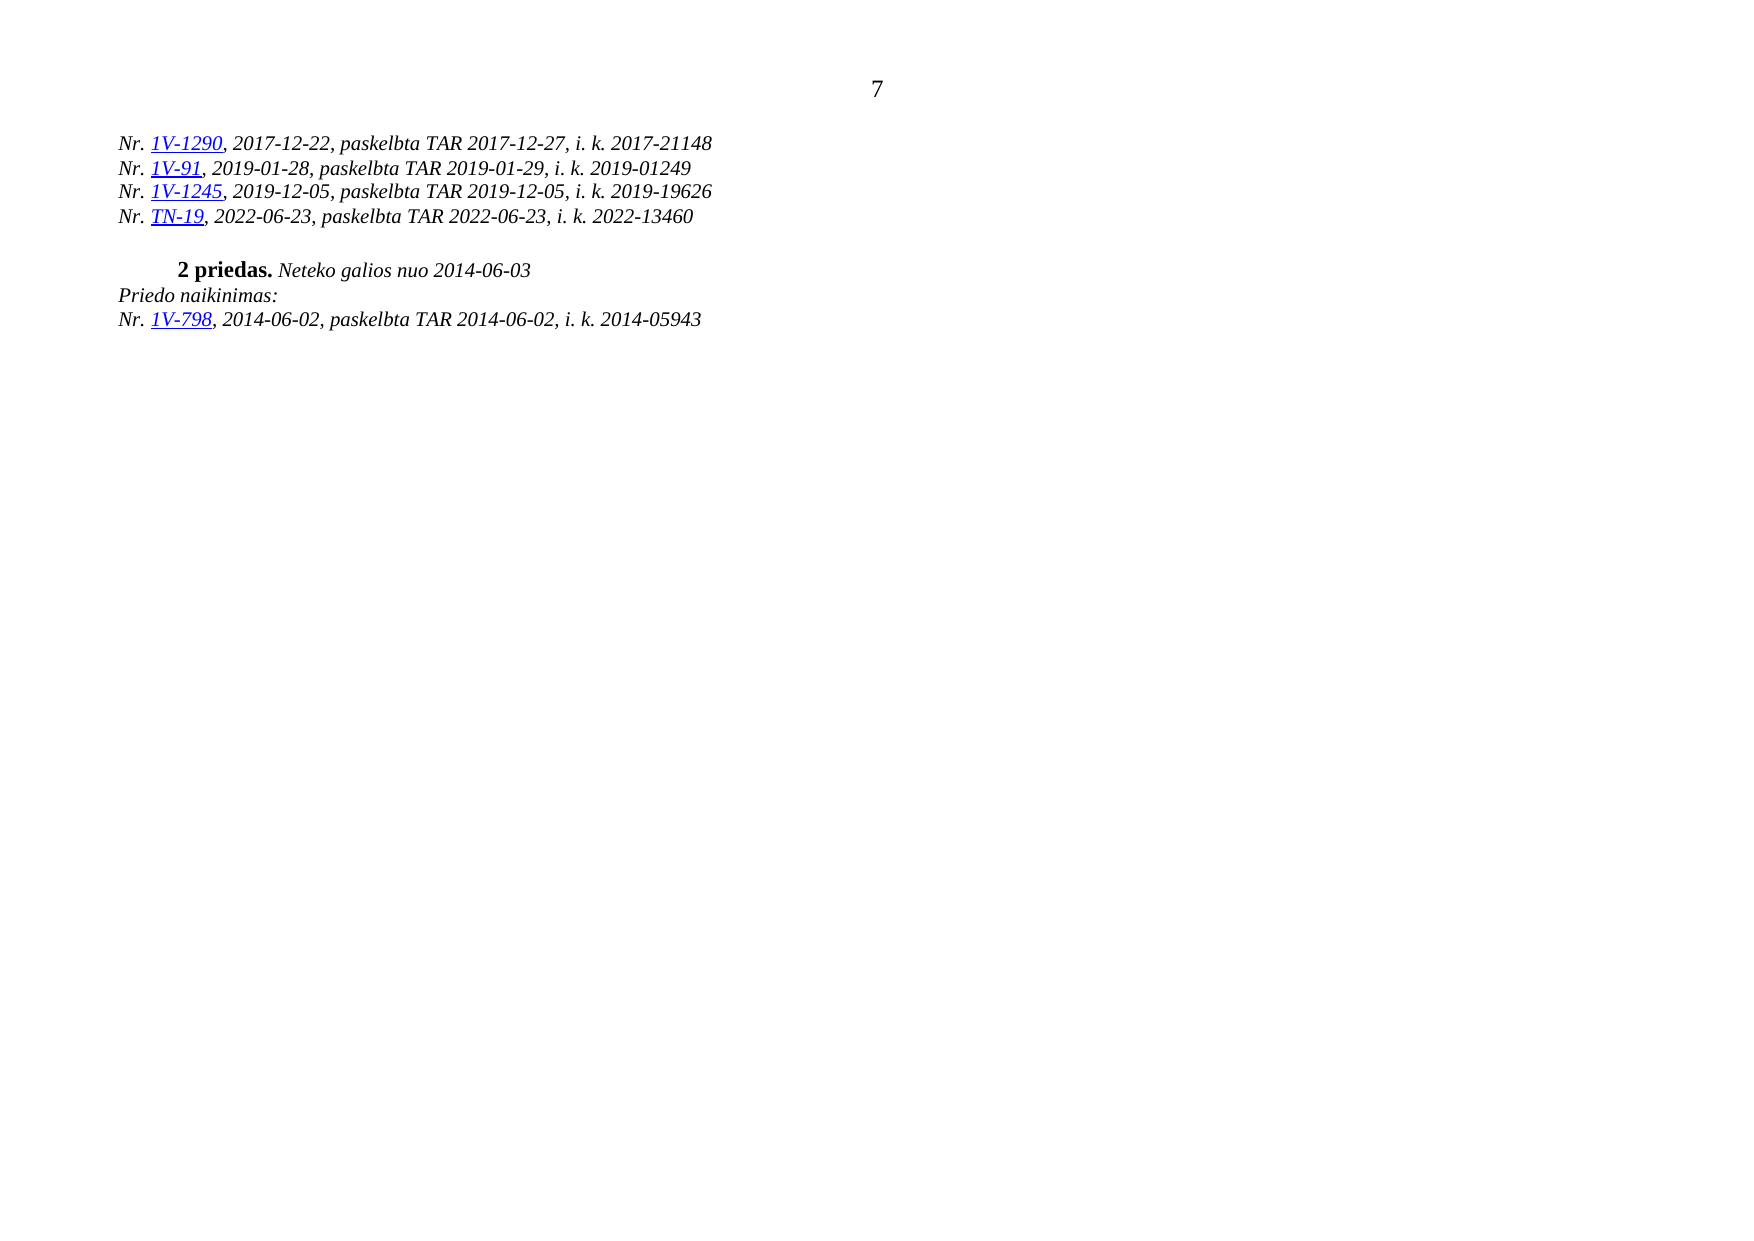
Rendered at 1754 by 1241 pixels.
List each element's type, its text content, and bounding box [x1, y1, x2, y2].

text 2 priedas. Neteko galios nuo 2014-06-03 [118, 256, 1636, 283]
text Nr. 1V-1245, 2019-12-05, paskelbta TAR 2019-12-05, i. k. 2019-19626 [118, 179, 1636, 203]
text Nr. 1V-91, 2019-01-28, paskelbta TAR 2019-01-29, i. k. 2019-01249 [118, 155, 1636, 179]
text Nr. 1V-1290, 2017-12-22, paskelbta TAR 2017-12-27, i. k. 2017-21148 [118, 131, 1636, 155]
text Nr. TN-19, 2022-06-23, paskelbta TAR 2022-06-23, i. k. 2022-13460 [118, 203, 1636, 228]
text Priedo naikinimas: [118, 283, 1636, 307]
text Nr. 1V-798, 2014-06-02, paskelbta TAR 2014-06-02, i. k. 2014-05943 [118, 307, 1636, 331]
